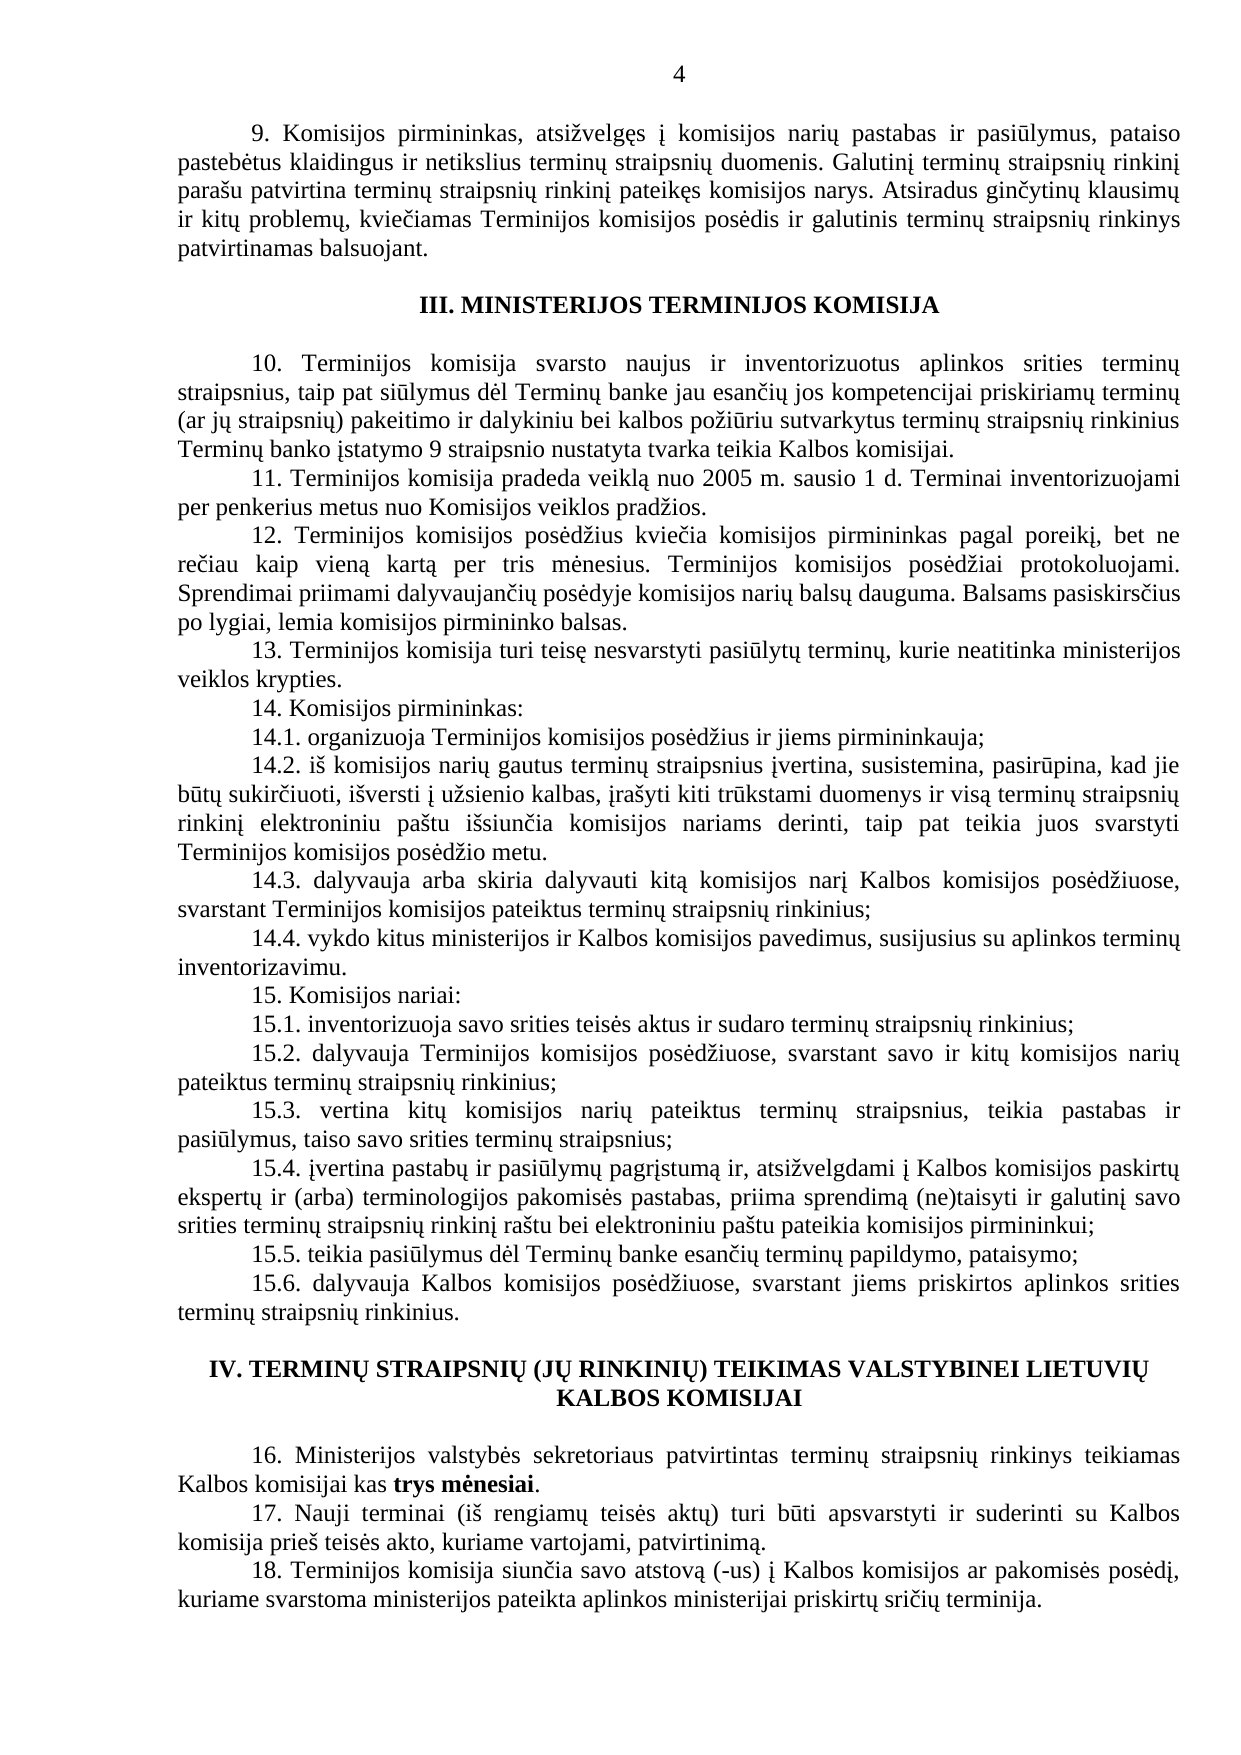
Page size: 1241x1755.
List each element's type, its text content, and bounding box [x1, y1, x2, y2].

text III. MINISTERIJOS TERMINIJOS KOMISIJA [177, 291, 1181, 319]
text 9. Komisijos pirmininkas, atsižvelgęs į komisijos narių pastabas ir pasiūlymus, pataiso pastebėtus klaidingus ir netikslius terminų straipsnių duomenis. Galutinį terminų straipsnių rinkinį parašu patvirtina terminų straipsnių rinkinį pateikęs komisijos narys. Atsiradus ginčytinų klausimų ir kitų problemų, kviečiamas Terminijos komisijos posėdis ir galutinis terminų straipsnių rinkinys patvirtinamas balsuojant. [177, 118, 1181, 262]
text 15.2. dalyvauja Terminijos komisijos posėdžiuose, svarstant savo ir kitų komisijos narių pateiktus terminų straipsnių rinkinius; [177, 1038, 1181, 1096]
text 13. Terminijos komisija turi teisę nesvarstyti pasiūlytų terminų, kurie neatitinka ministerijos veiklos krypties. [177, 636, 1181, 693]
text 12. Terminijos komisijos posėdžius kviečia komisijos pirmininkas pagal poreikį, bet ne rečiau kaip vieną kartą per tris mėnesius. Terminijos komisijos posėdžiai protokoluojami. Sprendimai priimami dalyvaujančių posėdyje komisijos narių balsų dauguma. Balsams pasiskirsčius po lygiai, lemia komisijos pirmininko balsas. [177, 521, 1181, 636]
text 15.3. vertina kitų komisijos narių pateiktus terminų straipsnius, teikia pastabas ir pasiūlymus, taiso savo srities terminų straipsnius; [177, 1096, 1181, 1153]
text 10. Terminijos komisija svarsto naujus ir inventorizuotus aplinkos srities terminų straipsnius, taip pat siūlymus dėl Terminų banke jau esančių jos kompetencijai priskiriamų terminų (ar jų straipsnių) pakeitimo ir dalykiniu bei kalbos požiūriu sutvarkytus terminų straipsnių rinkinius Terminų banko įstatymo 9 straipsnio nustatyta tvarka teikia Kalbos komisijai. [177, 348, 1181, 463]
text 16. Ministerijos valstybės sekretoriaus patvirtintas terminų straipsnių rinkinys teikiamas Kalbos komisijai kas trys mėnesiai. [177, 1441, 1181, 1498]
text 14.1. organizuoja Terminijos komisijos posėdžius ir jiems pirmininkauja; [177, 722, 1181, 751]
text 15.1. inventorizuoja savo srities teisės aktus ir sudaro terminų straipsnių rinkinius; [177, 1009, 1181, 1038]
text 15.6. dalyvauja Kalbos komisijos posėdžiuose, svarstant jiems priskirtos aplinkos srities terminų straipsnių rinkinius. [177, 1268, 1181, 1326]
text 14.2. iš komisijos narių gautus terminų straipsnius įvertina, susistemina, pasirūpina, kad jie būtų sukirčiuoti, išversti į užsienio kalbas, įrašyti kiti trūkstami duomenys ir visą terminų straipsnių rinkinį elektroniniu paštu išsiunčia komisijos nariams derinti, taip pat teikia juos svarstyti Terminijos komisijos posėdžio metu. [177, 751, 1181, 866]
text 15.5. teikia pasiūlymus dėl Terminų banke esančių terminų papildymo, pataisymo; [177, 1239, 1181, 1268]
text 18. Terminijos komisija siunčia savo atstovą (-us) į Kalbos komisijos ar pakomisės posėdį, kuriame svarstoma ministerijos pateikta aplinkos ministerijai priskirtų sričių terminija. [177, 1556, 1181, 1613]
text 11. Terminijos komisija pradeda veiklą nuo 2005 m. sausio 1 d. Terminai inventorizuojami per penkerius metus nuo Komisijos veiklos pradžios. [177, 463, 1181, 521]
text IV. TERMINŲ STRAIPSNIŲ (JŲ RINKINIŲ) TEIKIMAS VALSTYBINEI LIETUVIŲ KALBOS KOMISIJAI [177, 1354, 1181, 1412]
text 17. Nauji terminai (iš rengiamų teisės aktų) turi būti apsvarstyti ir suderinti su Kalbos komisija prieš teisės akto, kuriame vartojami, patvirtinimą. [177, 1498, 1181, 1556]
text 15.4. įvertina pastabų ir pasiūlymų pagrįstumą ir, atsižvelgdami į Kalbos komisijos paskirtų ekspertų ir (arba) terminologijos pakomisės pastabas, priima sprendimą (ne)taisyti ir galutinį savo srities terminų straipsnių rinkinį raštu bei elektroniniu paštu pateikia komisijos pirmininkui; [177, 1153, 1181, 1239]
text 14.4. vykdo kitus ministerijos ir Kalbos komisijos pavedimus, susijusius su aplinkos terminų inventorizavimu. [177, 923, 1181, 981]
text 15. Komisijos nariai: [177, 981, 1181, 1009]
text 14. Komisijos pirmininkas: [177, 693, 1181, 722]
text 14.3. dalyvauja arba skiria dalyvauti kitą komisijos narį Kalbos komisijos posėdžiuose, svarstant Terminijos komisijos pateiktus terminų straipsnių rinkinius; [177, 866, 1181, 923]
